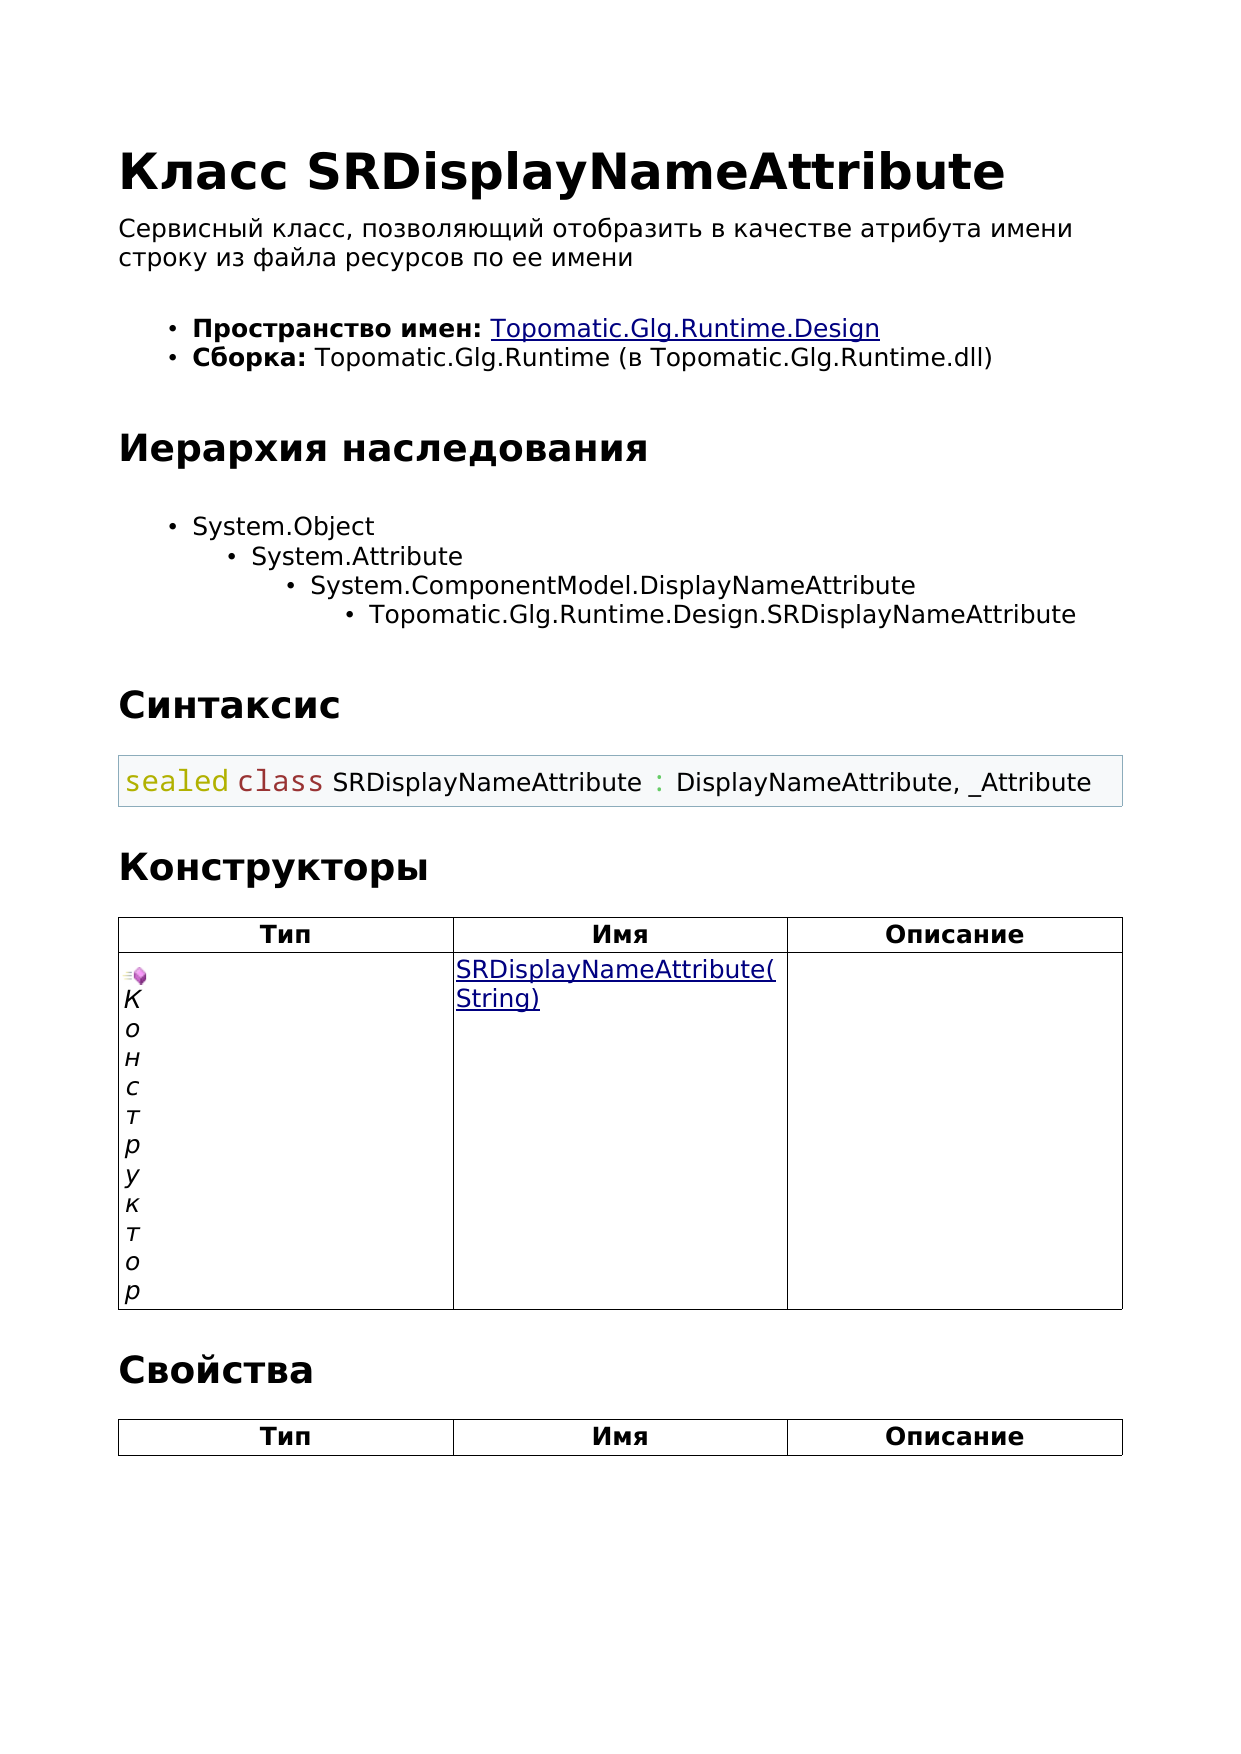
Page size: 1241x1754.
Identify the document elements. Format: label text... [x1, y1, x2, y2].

list System.ComponentModel.DisplayNameAttribute [295, 571, 1122, 600]
list Topomatic.Glg.Runtime.Design.SRDisplayNameAttribute [354, 600, 1122, 629]
table_header Описание [788, 918, 1122, 952]
table_header Имя [454, 918, 787, 952]
text Сервисный класс, позволяющий отобразить в качестве атрибута имени строку из файла ресурсов по ее имени [118, 214, 1122, 272]
table_cell [119, 953, 453, 1308]
subtitle Класс SRDisplayNameAttribute [118, 143, 1122, 201]
table_header Тип [119, 1420, 453, 1454]
subtitle Иерархия наследования [118, 427, 1122, 471]
subtitle Конструкторы [118, 846, 1122, 890]
list Сборка: Topomatic.Glg.Runtime (в Topomatic.Glg.Runtime.dll) [177, 343, 1122, 372]
picture [121, 967, 147, 985]
table_cell [788, 953, 1122, 1308]
table_header Тип [119, 918, 453, 952]
subtitle Синтаксис [118, 684, 1122, 727]
list Пространство имен: Topomatic.Glg.Runtime.Design [177, 314, 1122, 343]
list System.Object [177, 513, 1122, 542]
table_header Описание [788, 1420, 1122, 1454]
table_cell SRDisplayNameAttribute(String) [454, 953, 787, 1308]
list System.Attribute [236, 542, 1122, 571]
table_header sealed class SRDisplayNameAttribute : DisplayNameAttribute, _Attribute [119, 756, 1122, 806]
table_header Имя [454, 1420, 787, 1454]
subtitle Свойства [118, 1348, 1122, 1392]
